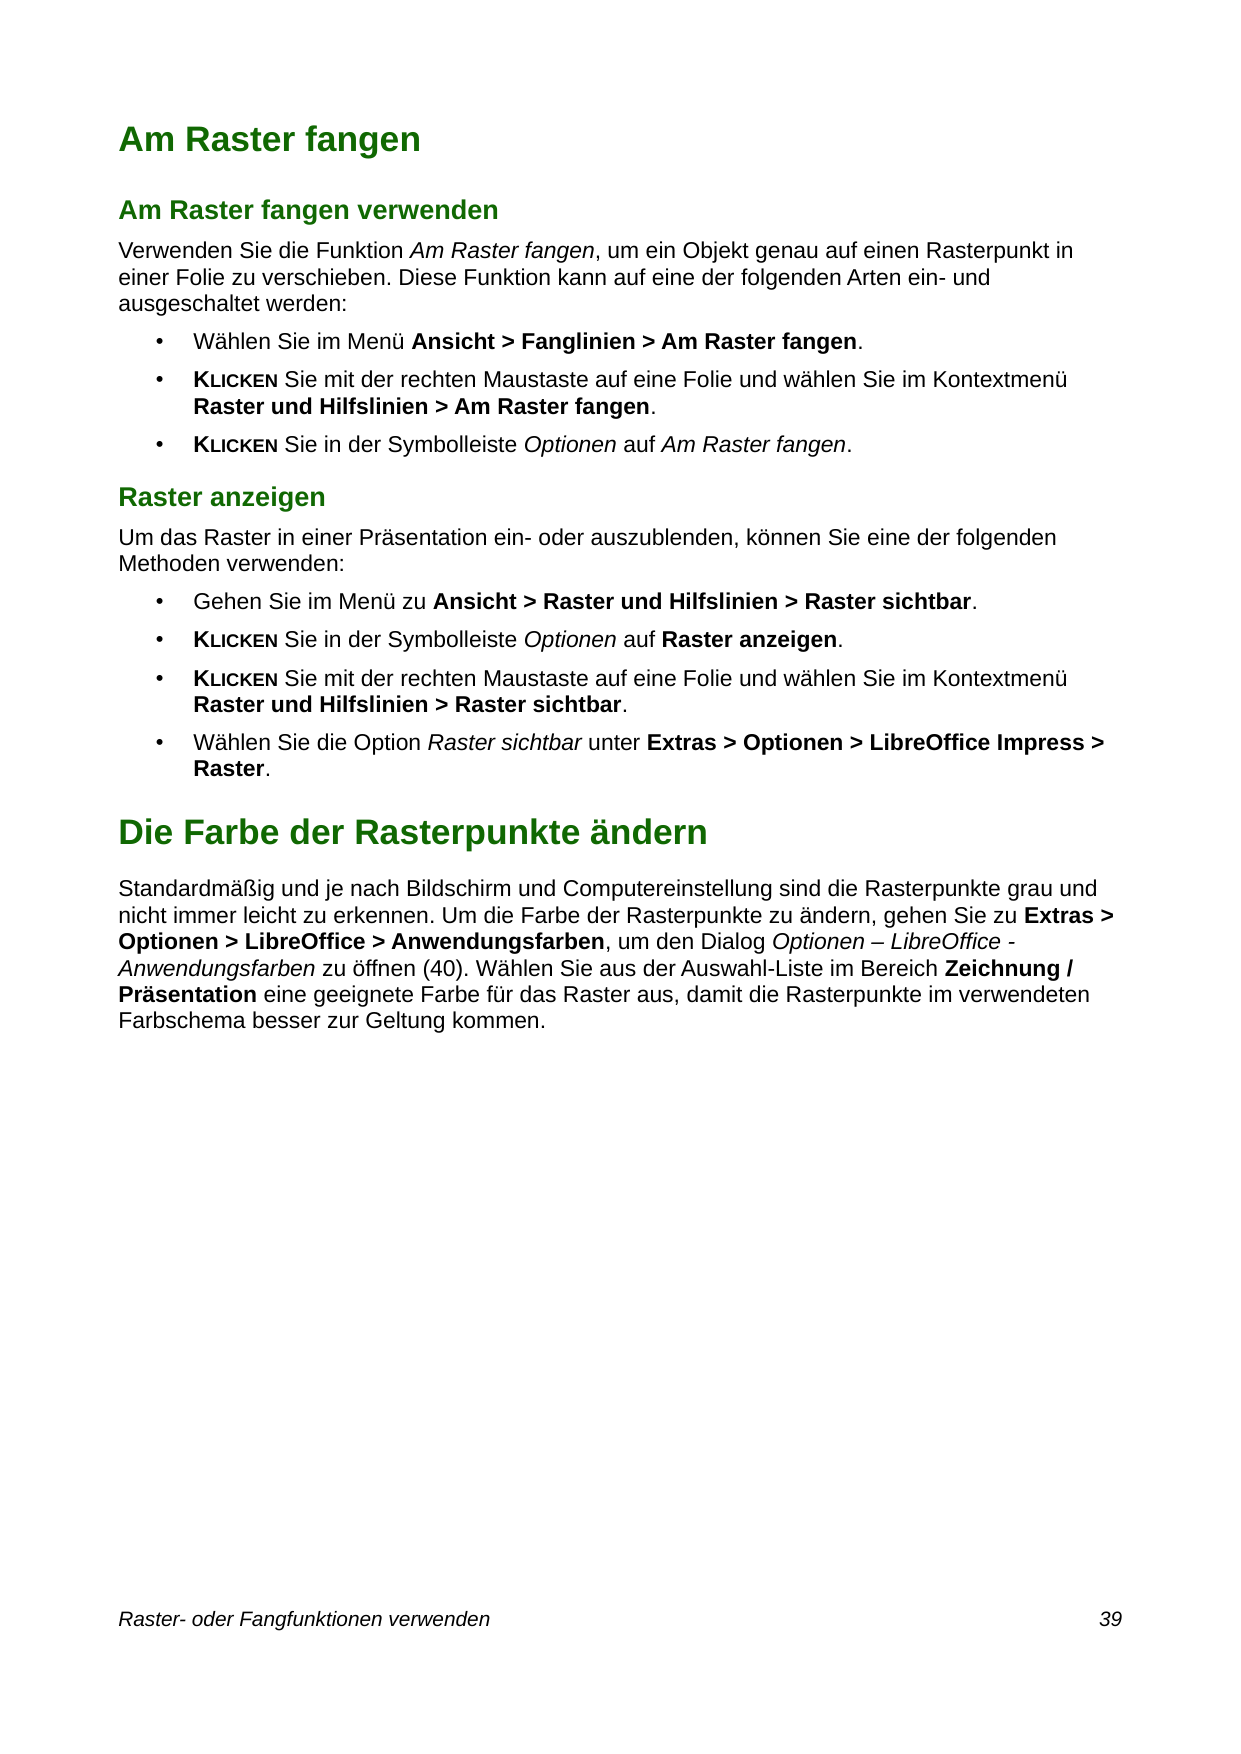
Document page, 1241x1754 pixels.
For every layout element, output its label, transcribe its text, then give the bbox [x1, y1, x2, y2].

subtitle Die Farbe der Rasterpunkte ändern [118, 811, 1122, 852]
list Klicken Sie mit der rechten Maustaste auf eine Folie und wählen Sie im Kontextmenü Raster und Hilfslinien > Am Raster fangen. [156, 366, 1122, 419]
text Standardmäßig und je nach Bildschirm und Computereinstellung sind die Rasterpunkte grau und nicht immer leicht zu erkennen. Um die Farbe der Rasterpunkte zu ändern, gehen Sie zu Extras > Optionen > LibreOffice > Anwendungsfarben, um den Dialog Optionen – LibreOffice - Anwendungsfarben zu öffnen (Abbildung 40). Wählen Sie aus der Auswahl-Liste im Bereich Zeichnung / Präsentation eine geeignete Farbe für das Raster aus, damit die Rasterpunkte im verwendeten Farbschema besser zur Geltung kommen. [118, 875, 1122, 1033]
text Verwenden Sie die Funktion Am Raster fangen, um ein Objekt genau auf einen Rasterpunkt in einer Folie zu verschieben. Diese Funktion kann auf eine der folgenden Arten ein- und ausgeschaltet werden: [118, 237, 1122, 316]
list Wählen Sie im Menü Ansicht > Fanglinien > Am Raster fangen. [156, 328, 1122, 354]
subtitle Am Raster fangen verwenden [118, 194, 1122, 226]
list Klicken Sie in der Symbolleiste Optionen auf Raster anzeigen. [156, 626, 1122, 653]
list Klicken Sie mit der rechten Maustaste auf eine Folie und wählen Sie im Kontextmenü Raster und Hilfslinien > Raster sichtbar. [156, 664, 1122, 717]
list Wählen Sie die Option Raster sichtbar unter Extras > Optionen > LibreOffice Impress > Raster. [156, 729, 1122, 782]
list Gehen Sie im Menü zu Ansicht > Raster und Hilfslinien > Raster sichtbar. [156, 588, 1122, 614]
subtitle Raster anzeigen [118, 481, 1122, 512]
subtitle Am Raster fangen [118, 118, 1122, 159]
text Um das Raster in einer Präsentation ein- oder auszublenden, können Sie eine der folgenden Methoden verwenden: [118, 524, 1122, 576]
list Klicken Sie in der Symbolleiste Optionen auf Am Raster fangen. [156, 431, 1122, 457]
